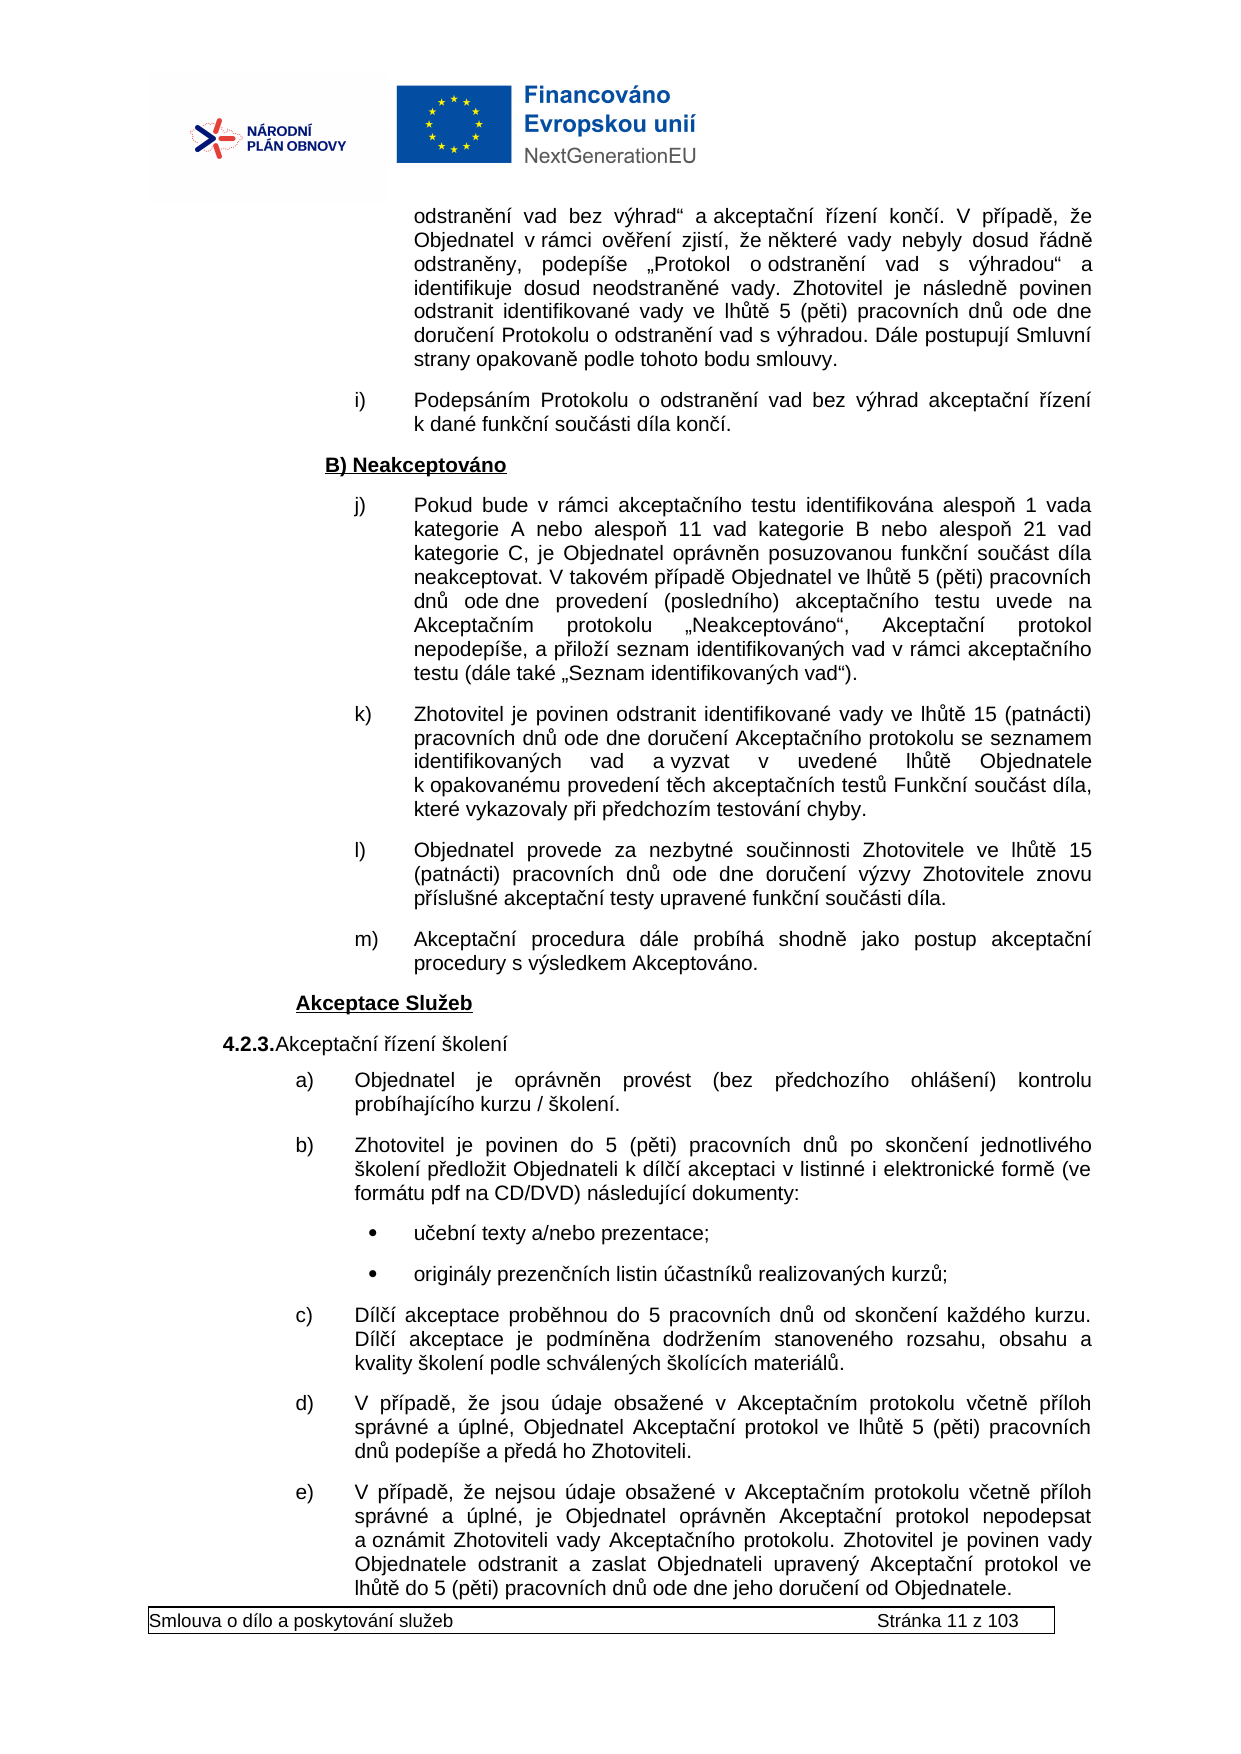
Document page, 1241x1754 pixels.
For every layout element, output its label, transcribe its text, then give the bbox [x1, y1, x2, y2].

list Zhotovitel je povinen odstranit identifikované vady ve lhůtě 15 (patnácti) pracovních dnů ode dne doručení Akceptačního protokolu se seznamem identifikovaných vad a vyzvat v uvedené lhůtě Objednatele k opakovanému provedení těch akceptačních testů Funkční součást díla, které vykazovaly při předchozím testování chyby. [354, 701, 1093, 821]
list Akceptační procedura dále probíhá shodně jako postup akceptační procedury s výsledkem Akceptováno. [354, 926, 1093, 974]
text Akceptace Služeb [221, 991, 1093, 1015]
text B) Neakceptováno [325, 452, 1093, 476]
list učební texty a/nebo prezentace; [369, 1221, 1093, 1245]
list V případě, že jsou údaje obsažené v Akceptačním protokolu včetně příloh správné a úplné, Objednatel Akceptační protokol ve lhůtě 5 (pěti) pracovních dnů podepíše a předá ho Zhotoviteli. [295, 1391, 1093, 1463]
list Dílčí akceptace proběhnou do 5 pracovních dnů od skončení každého kurzu. Dílčí akceptace je podmíněna dodržením stanoveného rozsahu, obsahu a kvality školení podle schválených školících materiálů. [295, 1303, 1093, 1374]
list Akceptační řízení školení [223, 1032, 1093, 1056]
list Objednatel provede za nezbytné součinnosti Zhotovitele ve lhůtě 15 (patnácti) pracovních dnů ode dne doručení výzvy Zhotovitele znovu příslušné akceptační testy upravené funkční součásti díla. [354, 838, 1093, 910]
list Pokud bude v rámci akceptačního testu identifikována alespoň 1 vada kategorie A nebo alespoň 11 vad kategorie B nebo alespoň 21 vad kategorie C, je Objednatel oprávněn posuzovanou funkční součást díla neakceptovat. V takovém případě Objednatel ve lhůtě 5 (pěti) pracovních dnů ode dne provedení (posledního) akceptačního testu uvede na Akceptačním protokolu „Neakceptováno“, Akceptační protokol nepodepíše, a přiloží seznam identifikovaných vad v rámci akceptačního testu (dále také „Seznam identifikovaných vad“). [354, 493, 1093, 685]
list V případě, že nejsou údaje obsažené v Akceptačním protokolu včetně příloh správné a úplné, je Objednatel oprávněn Akceptační protokol nepodepsat a oznámit Zhotoviteli vady Akceptačního protokolu. Zhotovitel je povinen vady Objednatele odstranit a zaslat Objednateli upravený Akceptační protokol ve lhůtě do 5 (pěti) pracovních dnů ode dne jeho doručení od Objednatele. [295, 1480, 1093, 1599]
list originály prezenčních listin účastníků realizovaných kurzů; [369, 1262, 1093, 1286]
list Objednatel je oprávněn provést (bez předchozího ohlášení) kontrolu probíhajícího kurzu / školení. [295, 1068, 1093, 1116]
list Zhotovitel je povinen do 5 (pěti) pracovních dnů po skončení jednotlivého školení předložit Objednateli k dílčí akceptaci v listinné i elektronické formě (ve formátu pdf na CD/DVD) následující dokumenty: [295, 1133, 1093, 1204]
list odstranění vad bez výhrad“ a akceptační řízení končí. V případě, že Objednatel v rámci ověření zjistí, že některé vady nebyly dosud řádně odstraněny, podepíše „Protokol o odstranění vad s výhradou“ a identifikuje dosud neodstraněné vady. Zhotovitel je následně povinen odstranit identifikované vady ve lhůtě 5 (pěti) pracovních dnů ode dne doručení Protokolu o odstranění vad s výhradou. Dále postupují Smluvní strany opakovaně podle tohoto bodu smlouvy. [354, 203, 1093, 371]
list Podepsáním Protokolu o odstranění vad bez výhrad akceptační řízení k dané funkční součásti díla končí. [354, 388, 1093, 436]
